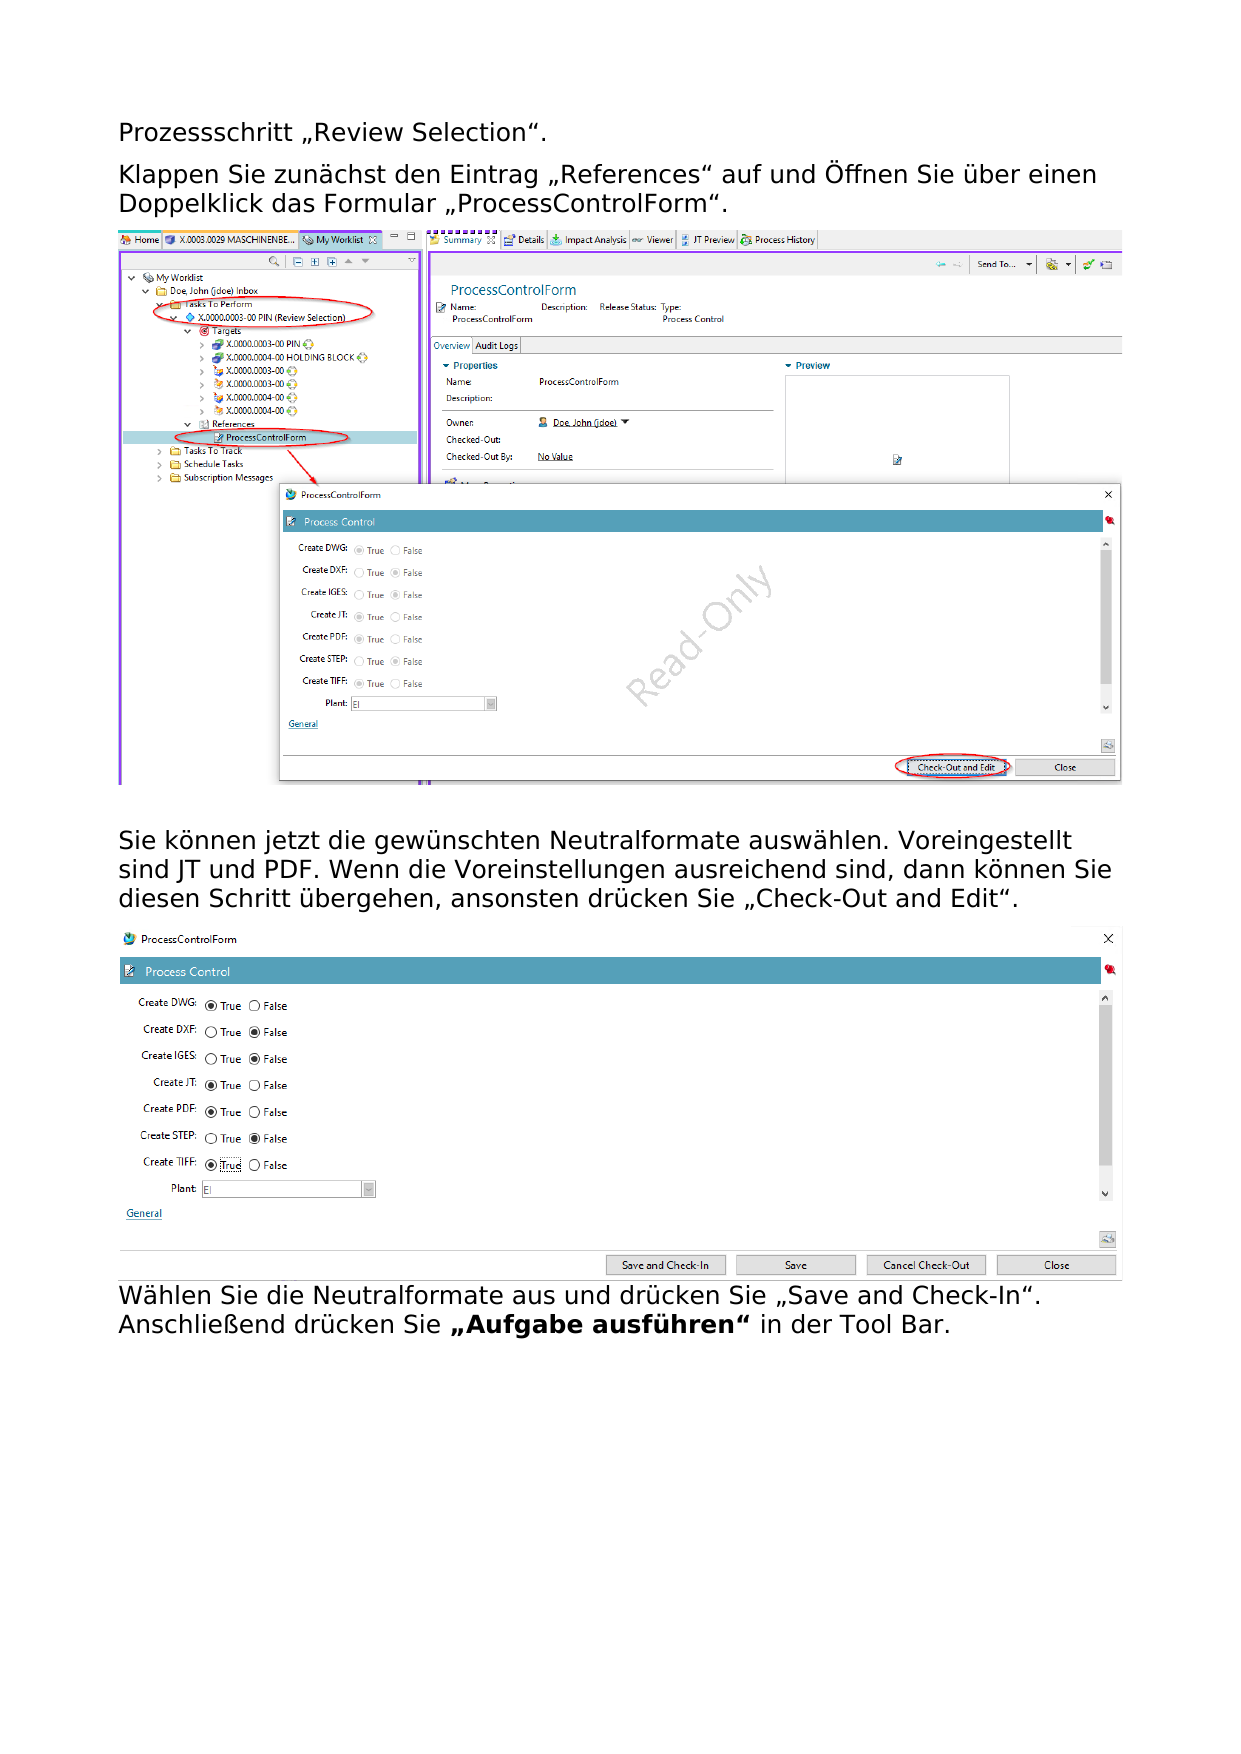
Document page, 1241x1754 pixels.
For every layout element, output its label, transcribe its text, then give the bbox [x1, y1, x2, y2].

text Prozessschritt „Review Selection“. [118, 118, 1122, 147]
picture [118, 926, 1123, 1281]
text Klappen Sie zunächst den Eintrag „References“ auf und Öffnen Sie über einen Doppelklick das Formular „ProcessControlForm“. [118, 160, 1122, 218]
picture [118, 230, 1123, 785]
text Sie können jetzt die gewünschten Neutralformate auswählen. Voreingestellt sind JT und PDF. Wenn die Voreinstellungen ausreichend sind, dann können Sie diesen Schritt übergehen, ansonsten drücken Sie „Check-Out and Edit“. [118, 826, 1122, 914]
text Wählen Sie die Neutralformate aus und drücken Sie „Save and Check-In“. Anschließend drücken Sie „Aufgabe ausführen“ in der Tool Bar. [118, 1281, 1122, 1339]
